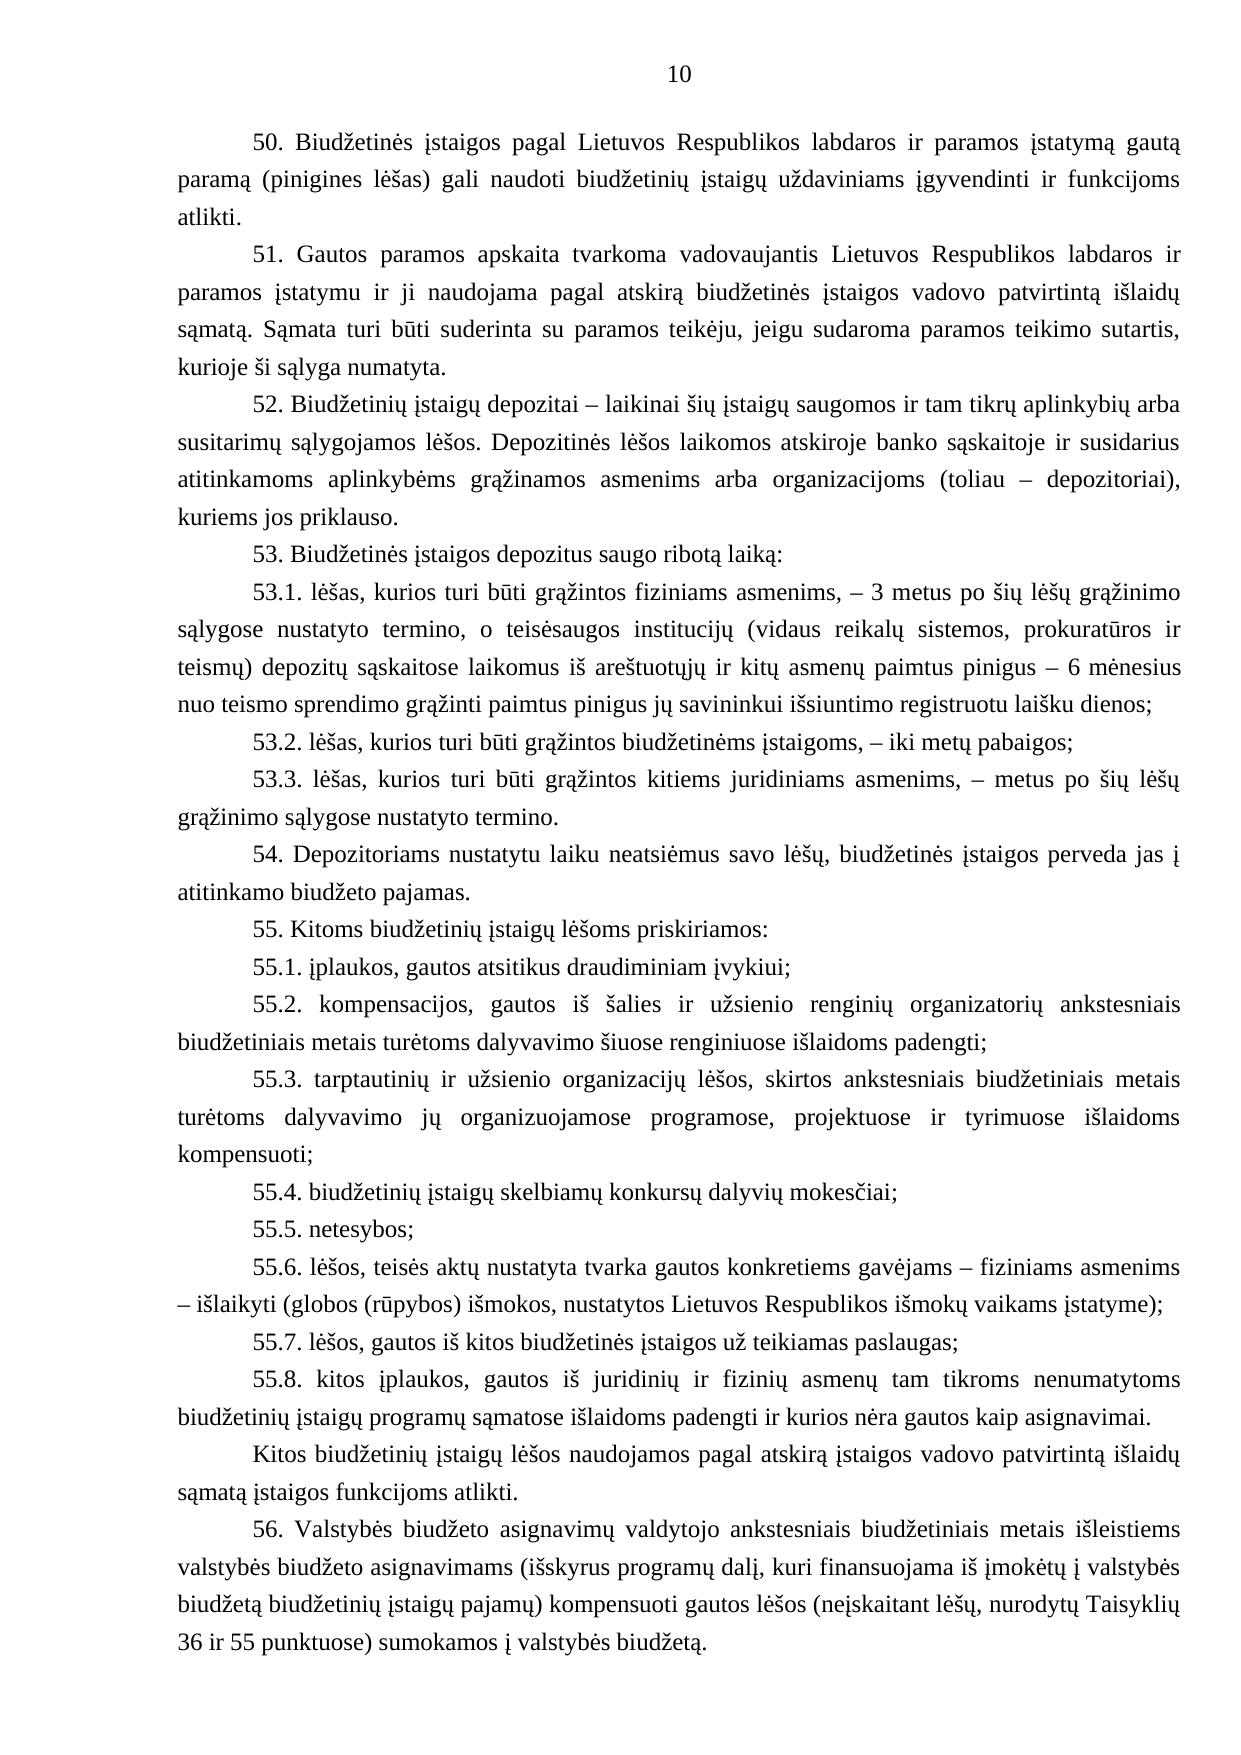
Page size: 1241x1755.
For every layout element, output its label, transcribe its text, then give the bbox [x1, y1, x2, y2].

text 55.4. biudžetinių įstaigų skelbiamų konkursų dalyvių mokesčiai; [177, 1168, 1181, 1206]
text 53.1. lėšas, kurios turi būti grąžintos fiziniams asmenims, – 3 metus po šių lėšų grąžinimo sąlygose nustatyto termino, o teisėsaugos institucijų (vidaus reikalų sistemos, prokuratūros ir teismų) depozitų sąskaitose laikomus iš areštuotųjų ir kitų asmenų paimtus pinigus – 6 mėnesius nuo teismo sprendimo grąžinti paimtus pinigus jų savininkui išsiuntimo registruotu laišku dienos; [177, 568, 1181, 718]
text 55.8. kitos įplaukos, gautos iš juridinių ir fizinių asmenų tam tikroms nenumatytoms biudžetinių įstaigų programų sąmatose išlaidoms padengti ir kurios nėra gautos kaip asignavimai. [177, 1356, 1181, 1431]
text 55.7. lėšos, gautos iš kitos biudžetinės įstaigos už teikiamas paslaugas; [177, 1318, 1181, 1356]
text 55.5. netesybos; [177, 1206, 1181, 1243]
text 56. Valstybės biudžeto asignavimų valdytojo ankstesniais biudžetiniais metais išleistiems valstybės biudžeto asignavimams (išskyrus programų dalį, kuri finansuojama iš įmokėtų į valstybės biudžetą biudžetinių įstaigų pajamų) kompensuoti gautos lėšos (neįskaitant lėšų, nurodytų Taisyklių 36 ir 55 punktuose) sumokamos į valstybės biudžetą. [177, 1506, 1181, 1656]
text 52. Biudžetinių įstaigų depozitai – laikinai šių įstaigų saugomos ir tam tikrų aplinkybių arba susitarimų sąlygojamos lėšos. Depozitinės lėšos laikomos atskiroje banko sąskaitoje ir susidarius atitinkamoms aplinkybėms grąžinamos asmenims arba organizacijoms (toliau – depozitoriai), kuriems jos priklauso. [177, 381, 1181, 531]
text 53.3. lėšas, kurios turi būti grąžintos kitiems juridiniams asmenims, – metus po šių lėšų grąžinimo sąlygose nustatyto termino. [177, 756, 1181, 831]
text 54. Depozitoriams nustatytu laiku neatsiėmus savo lėšų, biudžetinės įstaigos perveda jas į atitinkamo biudžeto pajamas. [177, 831, 1181, 906]
text Kitos biudžetinių įstaigų lėšos naudojamos pagal atskirą įstaigos vadovo patvirtintą išlaidų sąmatą įstaigos funkcijoms atlikti. [177, 1431, 1181, 1506]
text 55.3. tarptautinių ir užsienio organizacijų lėšos, skirtos ankstesniais biudžetiniais metais turėtoms dalyvavimo jų organizuojamose programose, projektuose ir tyrimuose išlaidoms kompensuoti; [177, 1056, 1181, 1168]
text 55.1. įplaukos, gautos atsitikus draudiminiam įvykiui; [177, 943, 1181, 981]
text 55.2. kompensacijos, gautos iš šalies ir užsienio renginių organizatorių ankstesniais biudžetiniais metais turėtoms dalyvavimo šiuose renginiuose išlaidoms padengti; [177, 981, 1181, 1056]
text 55.6. lėšos, teisės aktų nustatyta tvarka gautos konkretiems gavėjams – fiziniams asmenims – išlaikyti (globos (rūpybos) išmokos, nustatytos Lietuvos Respublikos išmokų vaikams įstatyme); [177, 1243, 1181, 1318]
text 55. Kitoms biudžetinių įstaigų lėšoms priskiriamos: [177, 906, 1181, 943]
text 53.2. lėšas, kurios turi būti grąžintos biudžetinėms įstaigoms, – iki metų pabaigos; [177, 718, 1181, 756]
text 53. Biudžetinės įstaigos depozitus saugo ribotą laiką: [177, 531, 1181, 568]
text 50. Biudžetinės įstaigos pagal Lietuvos Respublikos labdaros ir paramos įstatymą gautą paramą (pinigines lėšas) gali naudoti biudžetinių įstaigų uždaviniams įgyvendinti ir funkcijoms atlikti. [177, 118, 1181, 231]
text 51. Gautos paramos apskaita tvarkoma vadovaujantis Lietuvos Respublikos labdaros ir paramos įstatymu ir ji naudojama pagal atskirą biudžetinės įstaigos vadovo patvirtintą išlaidų sąmatą. Sąmata turi būti suderinta su paramos teikėju, jeigu sudaroma paramos teikimo sutartis, kurioje ši sąlyga numatyta. [177, 231, 1181, 381]
